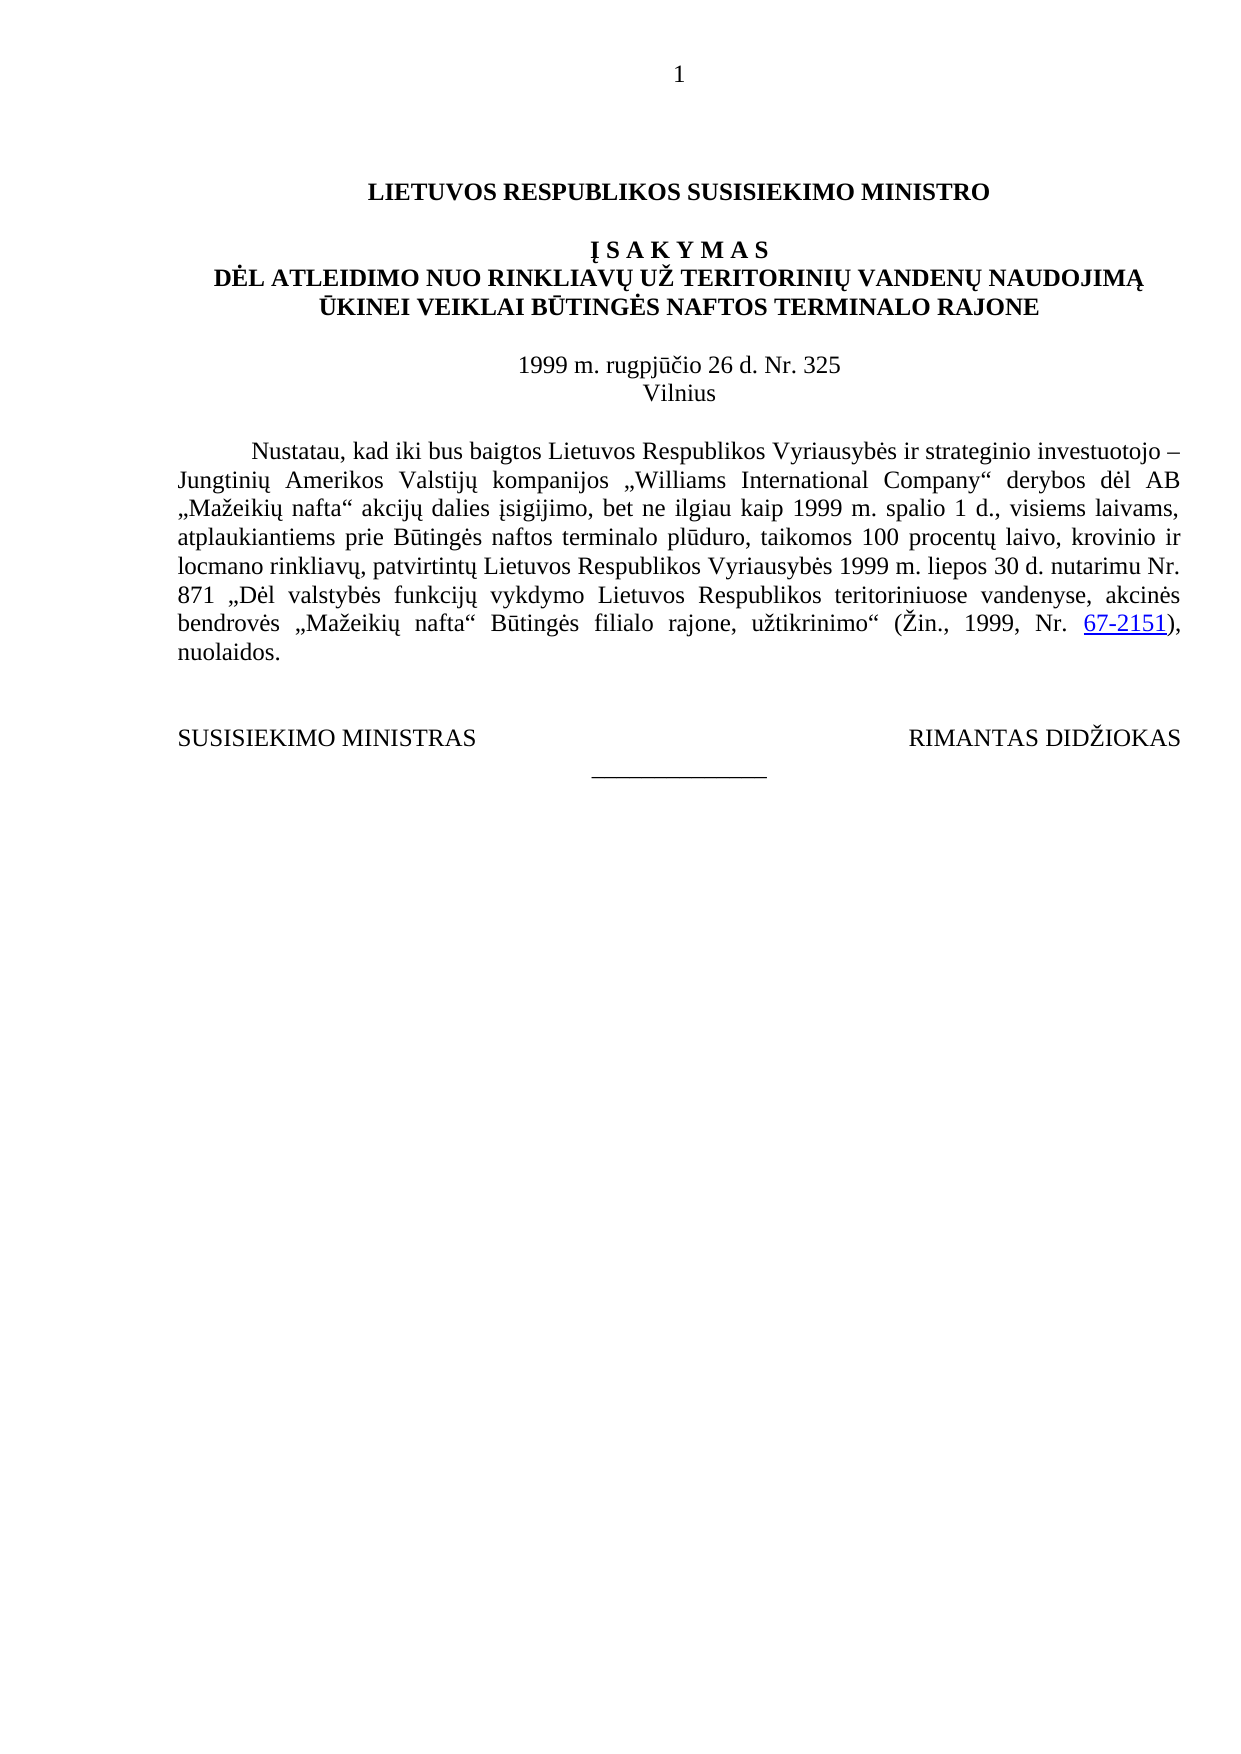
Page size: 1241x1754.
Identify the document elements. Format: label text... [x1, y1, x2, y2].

text SUSISIEKIMO MINISTRAS RIMANTAS DIDŽIOKAS [177, 723, 1181, 752]
text Į S A K Y M A S [177, 235, 1181, 263]
text LIETUVOS RESPUBLIKOS SUSISIEKIMO MINISTRO [177, 177, 1181, 206]
text Vilnius [177, 378, 1181, 407]
text Nustatau, kad iki bus baigtos Lietuvos Respublikos Vyriausybės ir strateginio investuotojo – Jungtinių Amerikos Valstijų kompanijos „Williams International Company“ derybos dėl AB „Mažeikių nafta“ akcijų dalies įsigijimo, bet ne ilgiau kaip 1999 m. spalio 1 d., visiems laivams, atplaukiantiems prie Būtingės naftos terminalo plūduro, taikomos 100 procentų laivo, krovinio ir locmano rinkliavų, patvirtintų Lietuvos Respublikos Vyriausybės 1999 m. liepos 30 d. nutarimu Nr. 871 „Dėl valstybės funkcijų vykdymo Lietuvos Respublikos teritoriniuose vandenyse, akcinės bendrovės „Mažeikių nafta“ Būtingės filialo rajone, užtikrinimo“ (Žin., 1999, Nr. 67-2151), nuolaidos. [177, 436, 1181, 666]
text DĖL ATLEIDIMO NUO RINKLIAVŲ UŽ TERITORINIŲ VANDENŲ NAUDOJIMĄ ŪKINEI VEIKLAI BŪTINGĖS NAFTOS TERMINALO RAJONE [177, 263, 1181, 321]
text ______________ [177, 752, 1181, 781]
text 1999 m. rugpjūčio 26 d. Nr. 325 [177, 350, 1181, 378]
